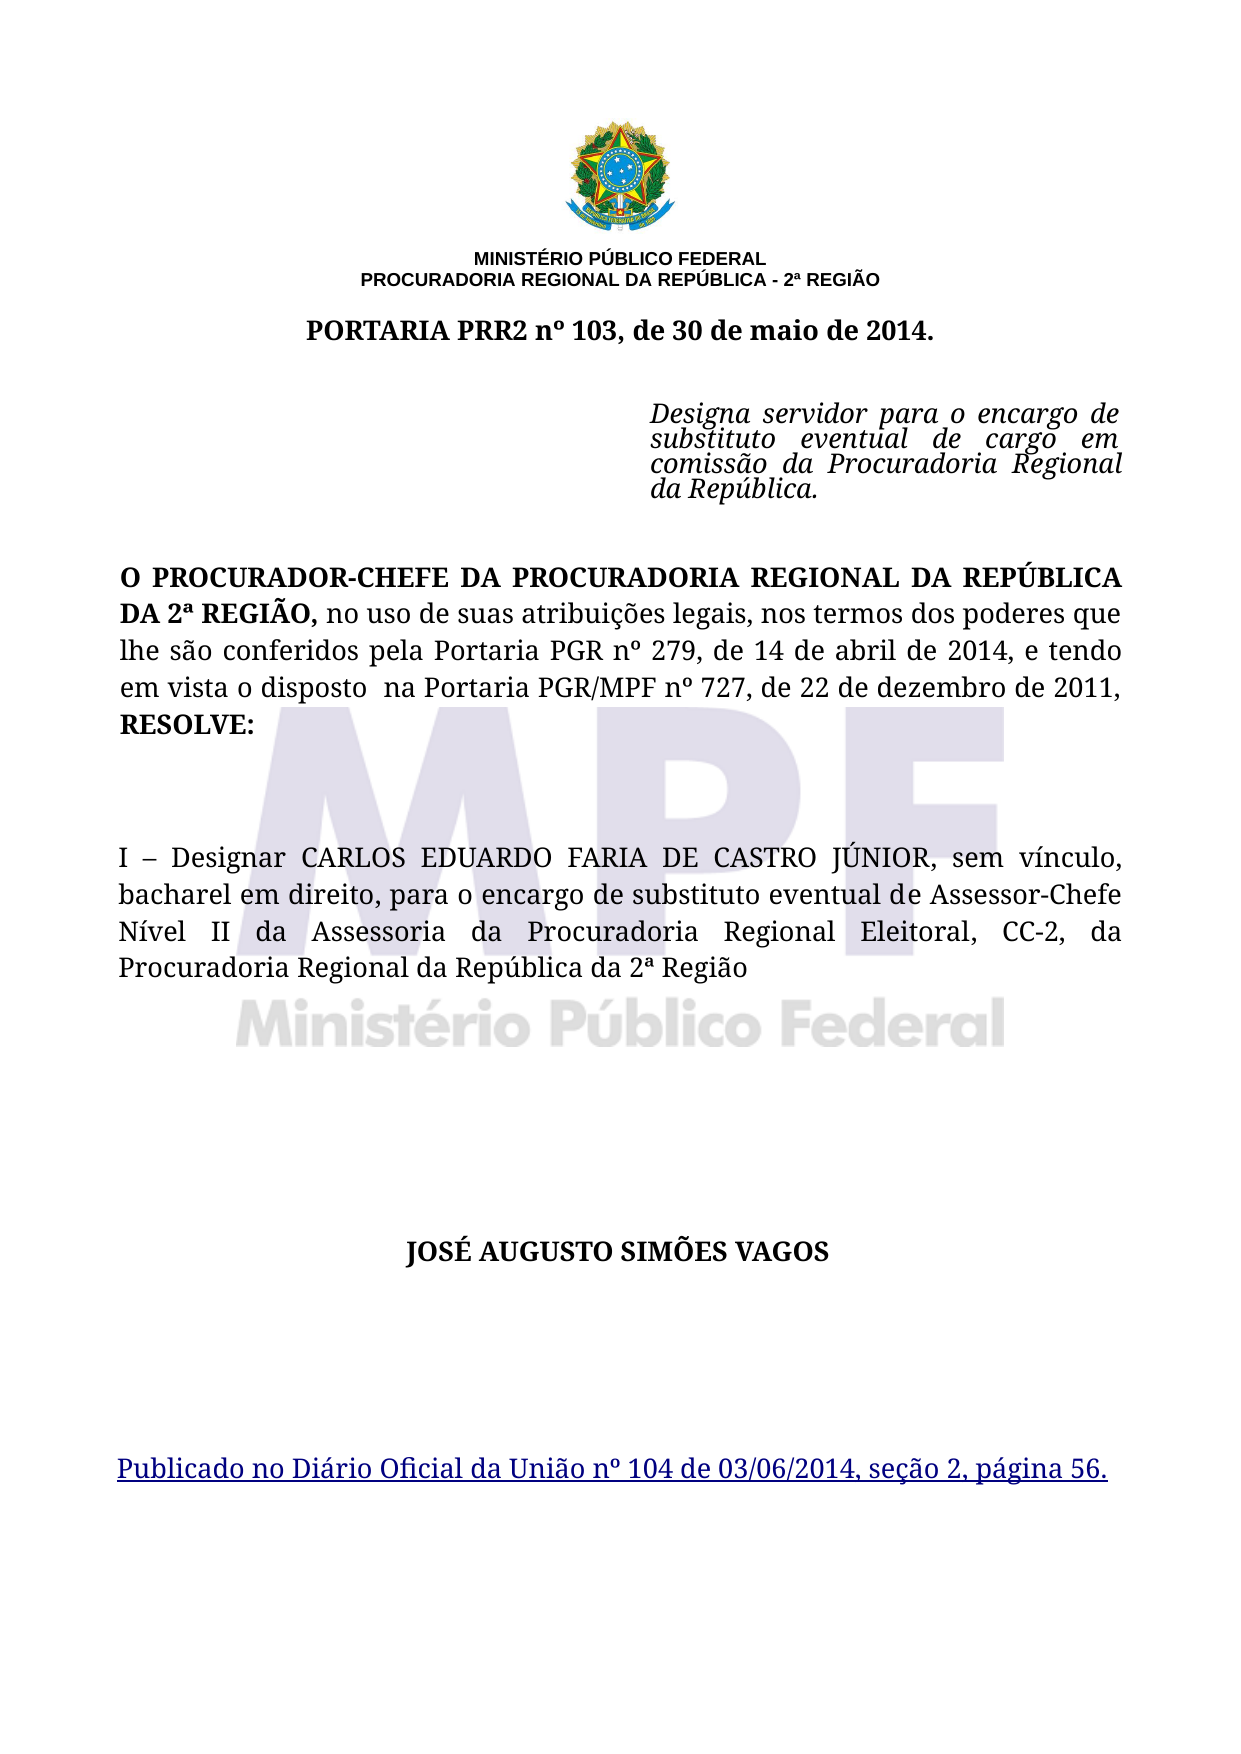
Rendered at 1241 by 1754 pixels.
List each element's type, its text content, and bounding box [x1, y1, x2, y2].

text O PROCURADOR-CHEFE DA PROCURADORIA REGIONAL DA REPÚBLICA DA 2ª REGIÃO, no uso de suas atribuições legais, nos termos dos poderes que lhe são conferidos pela Portaria PGR nº 279, de 14 de abril de 2014, e tendo em vista o disposto na Portaria PGR/MPF nº 727, de 22 de dezembro de 2011, RESOLVE: [119, 558, 1122, 742]
text Publicado no Diário Oficial da União nº 104 de 03/06/2014, seção 2, página 56. [117, 1449, 1119, 1486]
picture [561, 118, 679, 234]
text I – Designar CARLOS EDUARDO FARIA DE CASTRO JÚNIOR, sem vínculo, bacharel em direito, para o encargo de substituto eventual de Assessor-Chefe Nível II da Assessoria da Procuradoria Regional Eleitoral, CC-2, da Procuradoria Regional da República da 2ª Região [118, 838, 1122, 986]
picture [236, 742, 1004, 838]
text Designa servidor para o encargo de substituto eventual de cargo em comissão da Procuradoria Regional da República. [650, 404, 1122, 504]
picture [236, 986, 1004, 1047]
text JOSÉ AUGUSTO SIMÕES VAGOS [117, 1232, 1119, 1269]
text PROCURADORIA REGIONAL DA REPÚBLICA - 2ª REGIÃO [118, 269, 1122, 291]
text MINISTÉRIO PÚBLICO FEDERAL [118, 247, 1122, 269]
text PORTARIA PRR2 nº 103, de 30 de maio de 2014. [118, 311, 1122, 348]
